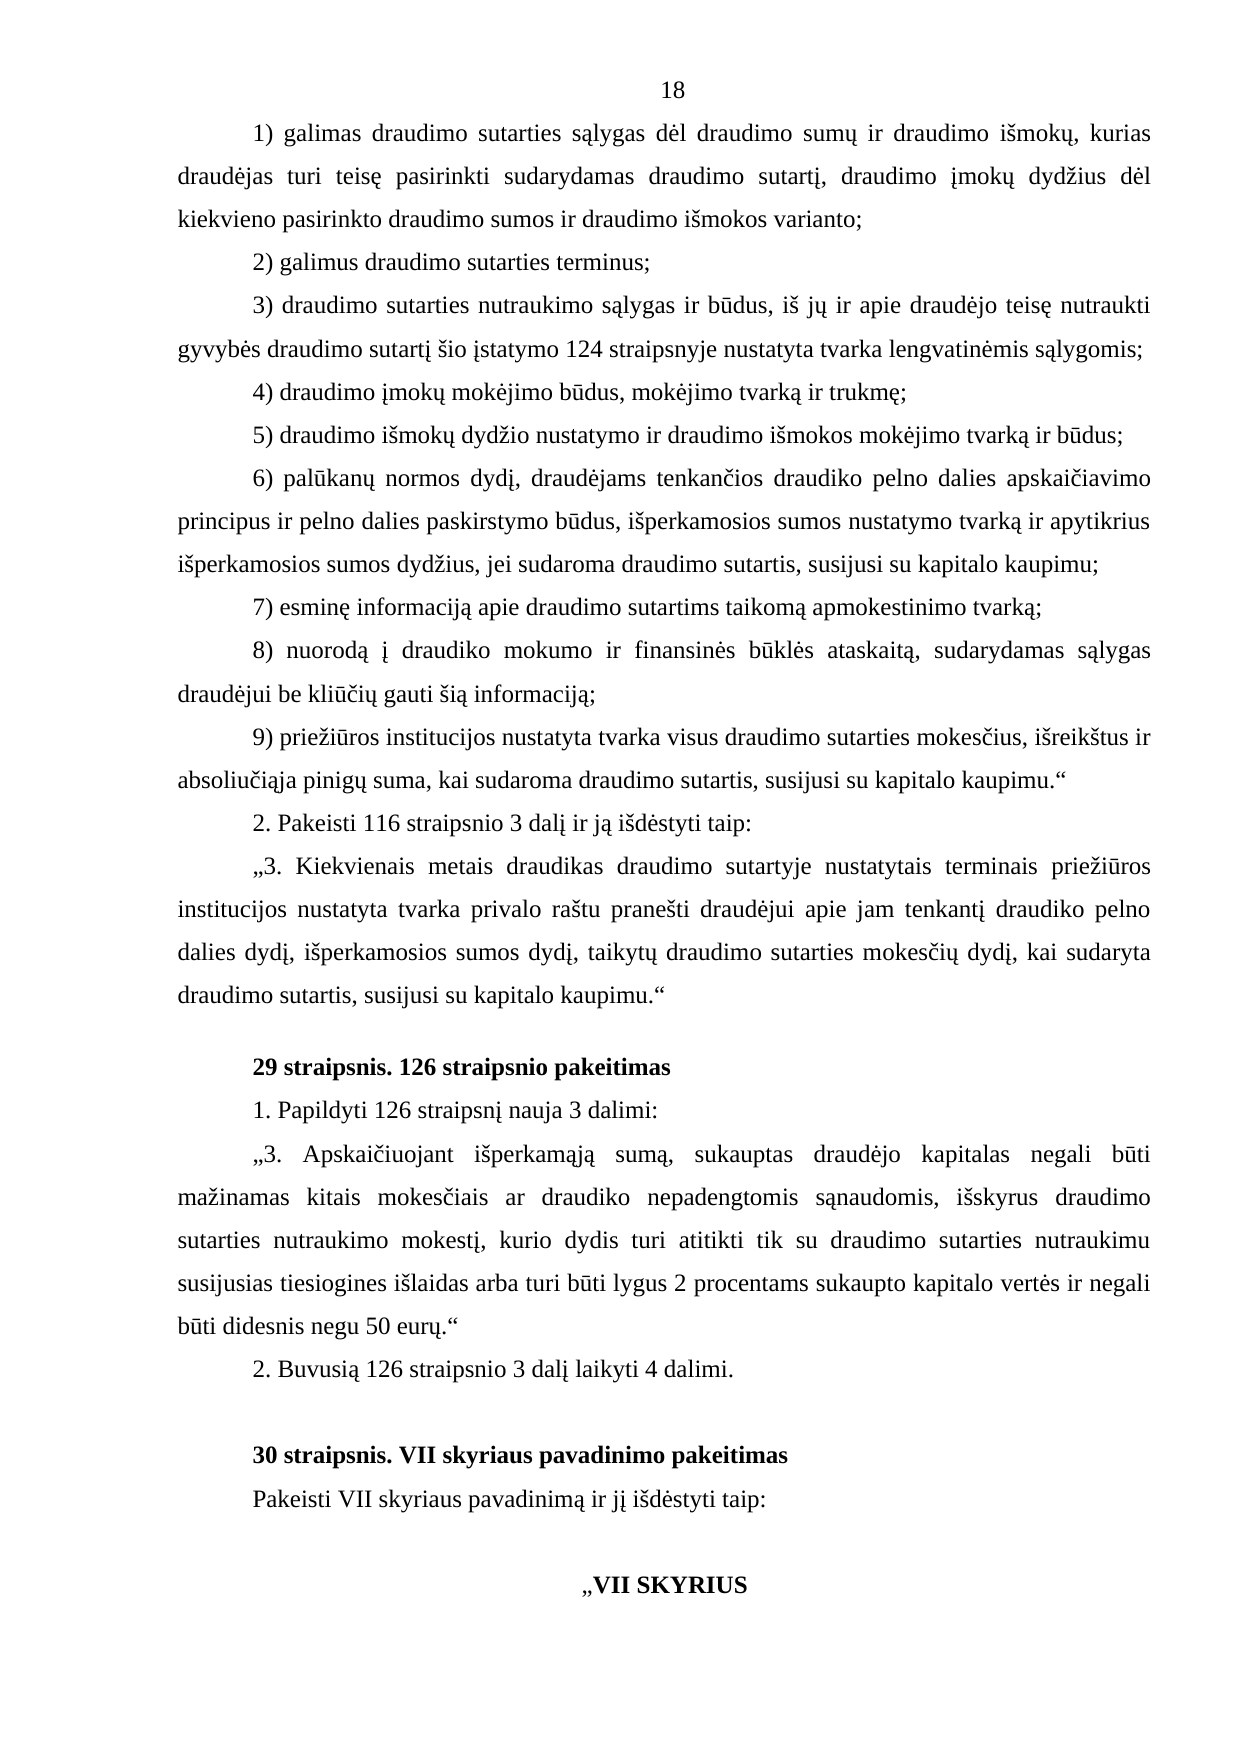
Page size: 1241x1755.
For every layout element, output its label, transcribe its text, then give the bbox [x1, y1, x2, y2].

text 6) palūkanų normos dydį, draudėjams tenkančios draudiko pelno dalies apskaičiavimo principus ir pelno dalies paskirstymo būdus, išperkamosios sumos nustatymo tvarką ir apytikrius išperkamosios sumos dydžius, jei sudaroma draudimo sutartis, susijusi su kapitalo kaupimu; [177, 463, 1152, 578]
text 8) nuorodą į draudiko mokumo ir finansinės būklės ataskaitą, sudarydamas sąlygas draudėjui be kliūčių gauti šią informaciją; [177, 636, 1152, 707]
text 2) galimus draudimo sutarties terminus; [177, 247, 1152, 276]
text „3. Kiekvienais metais draudikas draudimo sutartyje nustatytais terminais priežiūros institucijos nustatyta tvarka privalo raštu pranešti draudėjui apie jam tenkantį draudiko pelno dalies dydį, išperkamosios sumos dydį, taikytų draudimo sutarties mokesčių dydį, kai sudaryta draudimo sutartis, susijusi su kapitalo kaupimu.“ [177, 851, 1152, 1009]
text 5) draudimo išmokų dydžio nustatymo ir draudimo išmokos mokėjimo tvarką ir būdus; [177, 420, 1152, 449]
text 30 straipsnis. VII skyriaus pavadinimo pakeitimas [177, 1441, 1152, 1469]
text 3) draudimo sutarties nutraukimo sąlygas ir būdus, iš jų ir apie draudėjo teisę nutraukti gyvybės draudimo sutartį šio įstatymo 124 straipsnyje nustatyta tvarka lengvatinėmis sąlygomis; [177, 291, 1152, 362]
text „VII SKYRIUS [177, 1570, 1152, 1599]
text 2. Pakeisti 116 straipsnio 3 dalį ir ją išdėstyti taip: [177, 808, 1152, 837]
text 1) galimas draudimo sutarties sąlygas dėl draudimo sumų ir draudimo išmokų, kurias draudėjas turi teisę pasirinkti sudarydamas draudimo sutartį, draudimo įmokų dydžius dėl kiekvieno pasirinkto draudimo sumos ir draudimo išmokos varianto; [177, 118, 1152, 233]
text 9) priežiūros institucijos nustatyta tvarka visus draudimo sutarties mokesčius, išreikštus ir absoliučiąja pinigų suma, kai sudaroma draudimo sutartis, susijusi su kapitalo kaupimu.“ [177, 722, 1152, 794]
text „3. Apskaičiuojant išperkamąją sumą, sukauptas draudėjo kapitalas negali būti mažinamas kitais mokesčiais ar draudiko nepadengtomis sąnaudomis, išskyrus draudimo sutarties nutraukimo mokestį, kurio dydis turi atitikti tik su draudimo sutarties nutraukimu susijusias tiesiogines išlaidas arba turi būti lygus 2 procentams sukaupto kapitalo vertės ir negali būti didesnis negu 50 eurų.“ [177, 1139, 1152, 1340]
text 7) esminę informaciją apie draudimo sutartims taikomą apmokestinimo tvarką; [177, 592, 1152, 621]
text Pakeisti VII skyriaus pavadinimą ir jį išdėstyti taip: [177, 1484, 1152, 1512]
text 29 straipsnis. 126 straipsnio pakeitimas [177, 1052, 1152, 1081]
text 1. Papildyti 126 straipsnį nauja 3 dalimi: [177, 1096, 1152, 1124]
text 4) draudimo įmokų mokėjimo būdus, mokėjimo tvarką ir trukmę; [177, 377, 1152, 406]
text 2. Buvusią 126 straipsnio 3 dalį laikyti 4 dalimi. [177, 1354, 1152, 1383]
